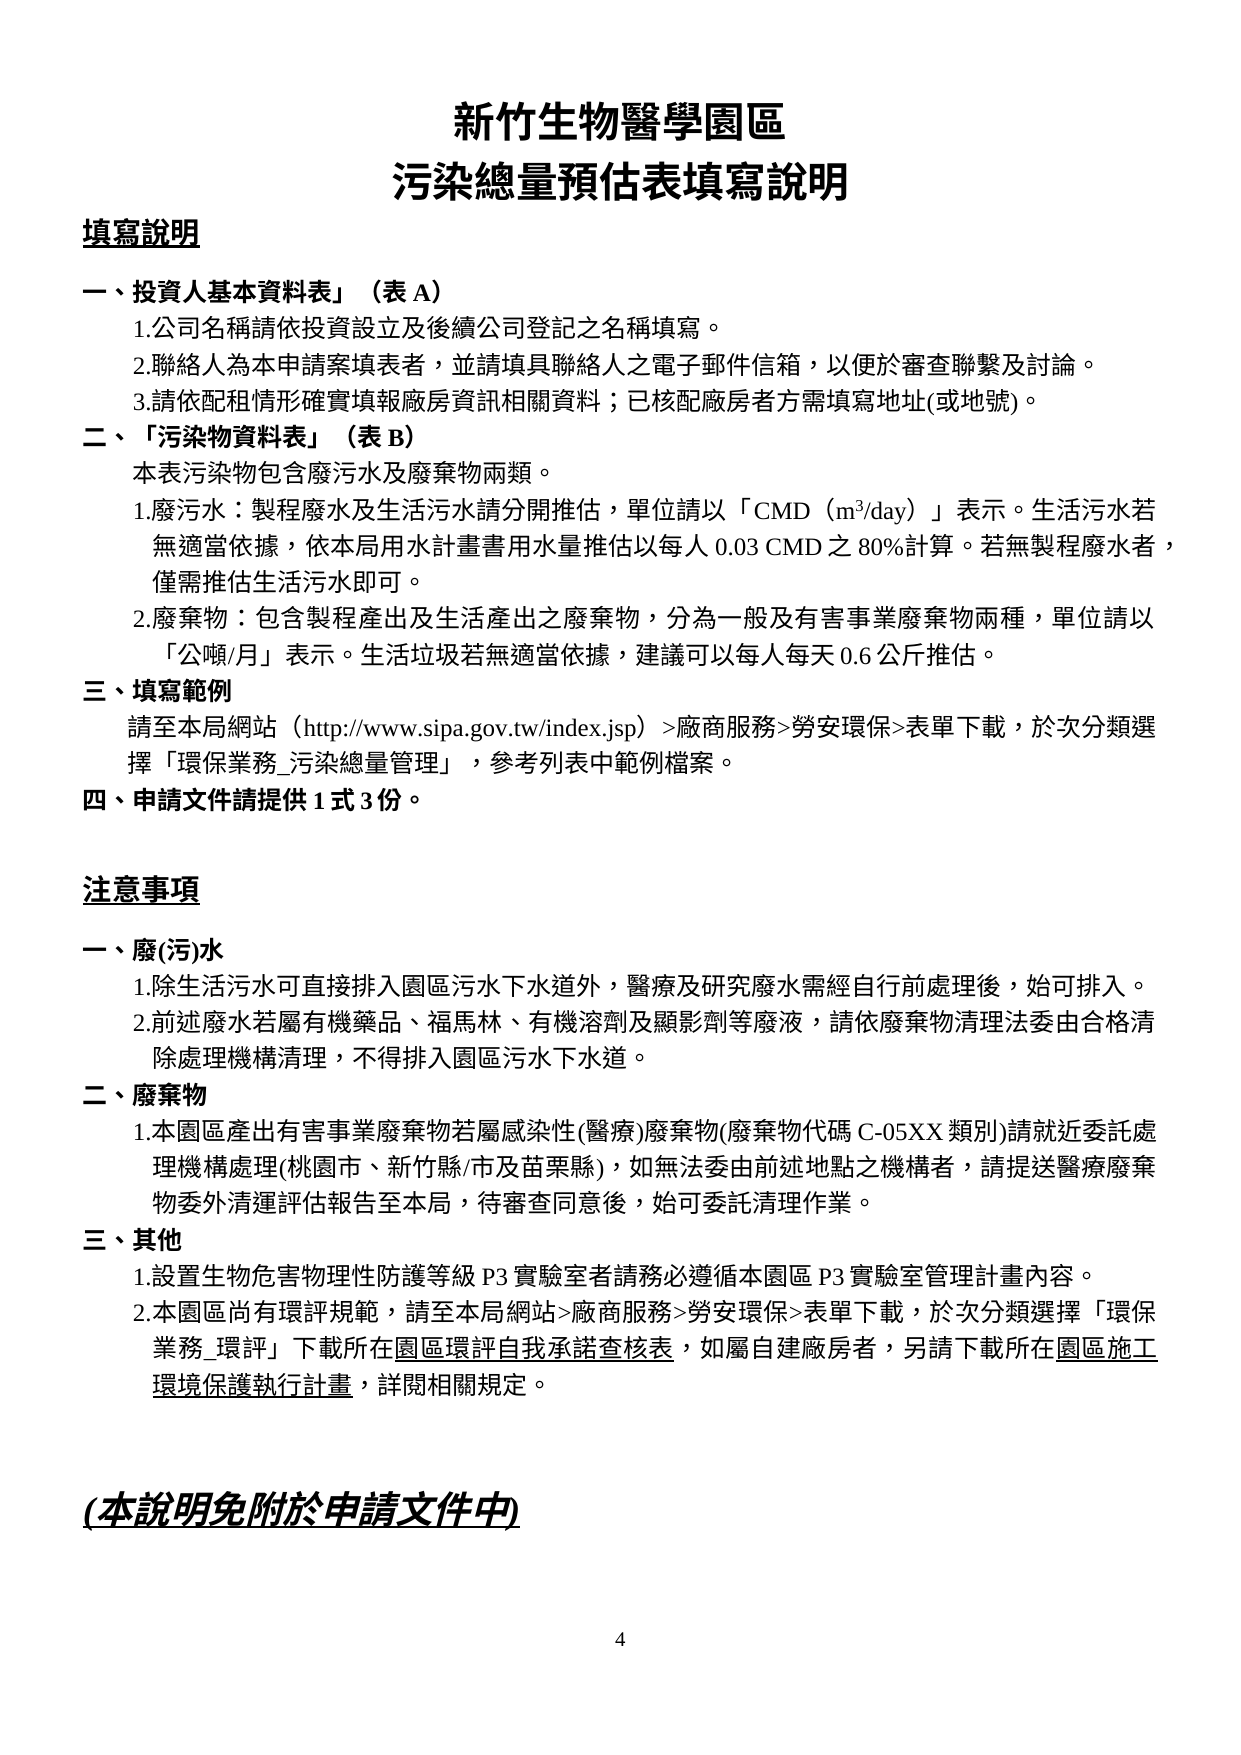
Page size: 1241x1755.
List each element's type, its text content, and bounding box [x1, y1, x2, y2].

text 新竹生物醫學園區 [83, 89, 1158, 149]
text 2.聯絡人為本申請案填表者，並請填具聯絡人之電子郵件信箱，以便於審查聯繫及討論。 [133, 345, 1158, 381]
text 2.廢棄物：包含製程產出及生活產出之廢棄物，分為一般及有害事業廢棄物兩種，單位請以「公噸/月」表示。生活垃圾若無適當依據，建議可以每人每天0.6公斤推估。 [133, 599, 1158, 671]
text 三、填寫範例 [83, 671, 1158, 708]
text 2.本園區尚有環評規範，請至本局網站>廠商服務>勞安環保>表單下載，於次分類選擇「環保業務_環評」下載所在園區環評自我承諾查核表，如屬自建廠房者，另請下載所在園區施工環境保護執行計畫，詳閱相關規定。 [133, 1293, 1158, 1401]
text 二、「污染物資料表」（表B） [83, 418, 1158, 454]
text 三、其他 [83, 1220, 1158, 1256]
text 二、廢棄物 [83, 1075, 1158, 1111]
text 一、投資人基本資料表」（表A） [83, 273, 1158, 309]
text 2.前述廢水若屬有機藥品、福馬林、有機溶劑及顯影劑等廢液，請依廢棄物清理法委由合格清除處理機構清理，不得排入園區污水下水道。 [133, 1003, 1158, 1075]
text 四、申請文件請提供1式3份。 [83, 780, 1158, 816]
text 3.請依配租情形確實填報廠房資訊相關資料；已核配廠房者方需填寫地址(或地號)。 [133, 381, 1158, 418]
text 1.設置生物危害物理性防護等級P3實驗室者請務必遵循本園區P3實驗室管理計畫內容。 [133, 1256, 1158, 1293]
text 1.公司名稱請依投資設立及後續公司登記之名稱填寫。 [133, 309, 1158, 345]
text 一、廢(污)水 [83, 930, 1158, 966]
text 污染總量預估表填寫說明 [83, 149, 1158, 209]
text 注意事項 [83, 867, 1158, 909]
text 請至本局網站（http://www.sipa.gov.tw/index.jsp）>廠商服務>勞安環保>表單下載，於次分類選擇「環保業務_污染總量管理」，參考列表中範例檔案。 [127, 708, 1158, 780]
text 填寫說明 [83, 209, 1158, 252]
text 1.除生活污水可直接排入園區污水下水道外，醫療及研究廢水需經自行前處理後，始可排入。 [133, 966, 1158, 1003]
text 1.廢污水：製程廢水及生活污水請分開推估，單位請以「CMD（m3/day）」表示。生活污水若無適當依據，依本局用水計畫書用水量推估以每人0.03 CMD之80%計算。若無製程廢水者，僅需推估生活污水即可。 [133, 490, 1158, 599]
text 本表污染物包含廢污水及廢棄物兩類。 [133, 454, 1158, 490]
text (本說明免附於申請文件中) [83, 1480, 1158, 1534]
text 1.本園區產出有害事業廢棄物若屬感染性(醫療)廢棄物(廢棄物代碼C-05XX類別)請就近委託處理機構處理(桃園市、新竹縣/市及苗栗縣)，如無法委由前述地點之機構者，請提送醫療廢棄物委外清運評估報告至本局，待審查同意後，始可委託清理作業。 [133, 1111, 1158, 1220]
